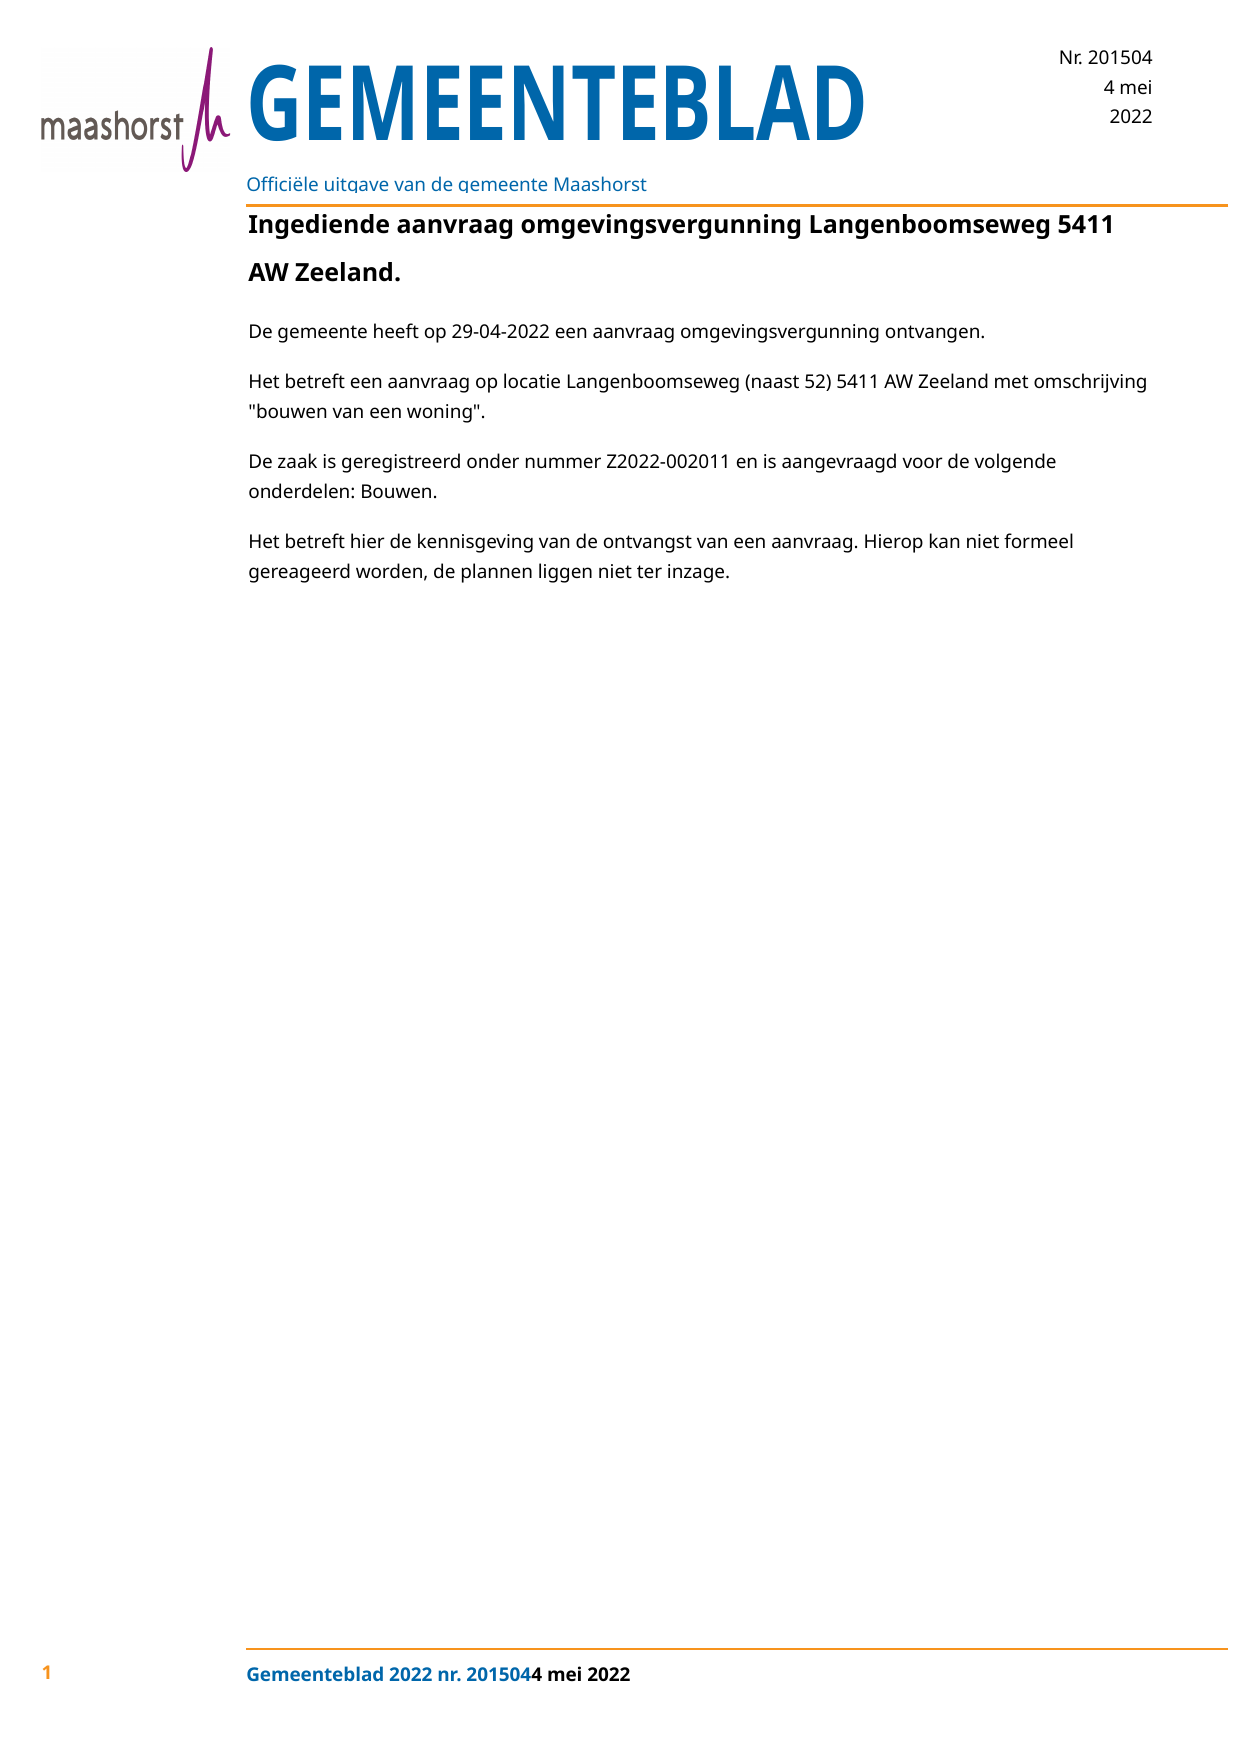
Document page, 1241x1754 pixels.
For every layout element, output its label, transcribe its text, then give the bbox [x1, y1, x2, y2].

text Ingediende aanvraag omgevingsvergunning Langenboomseweg 5411 AW Zeeland. [248, 207, 1152, 288]
picture [41, 47, 231, 172]
text De zaak is geregistreerd onder nummer Z2022-002011 en is aangevraagd voor de volgende onderdelen: Bouwen. [248, 448, 1152, 504]
text De gemeente heeft op 29-04-2022 een aanvraag omgevingsvergunning ontvangen. [248, 318, 1152, 344]
text Het betreft een aanvraag op locatie Langenboomseweg (naast 52) 5411 AW Zeeland met omschrijving "bouwen van een woning". [248, 368, 1152, 424]
text Het betreft hier de kennisgeving van de ontvangst van een aanvraag. Hierop kan niet formeel gereageerd worden, de plannen liggen niet ter inzage. [248, 528, 1152, 584]
